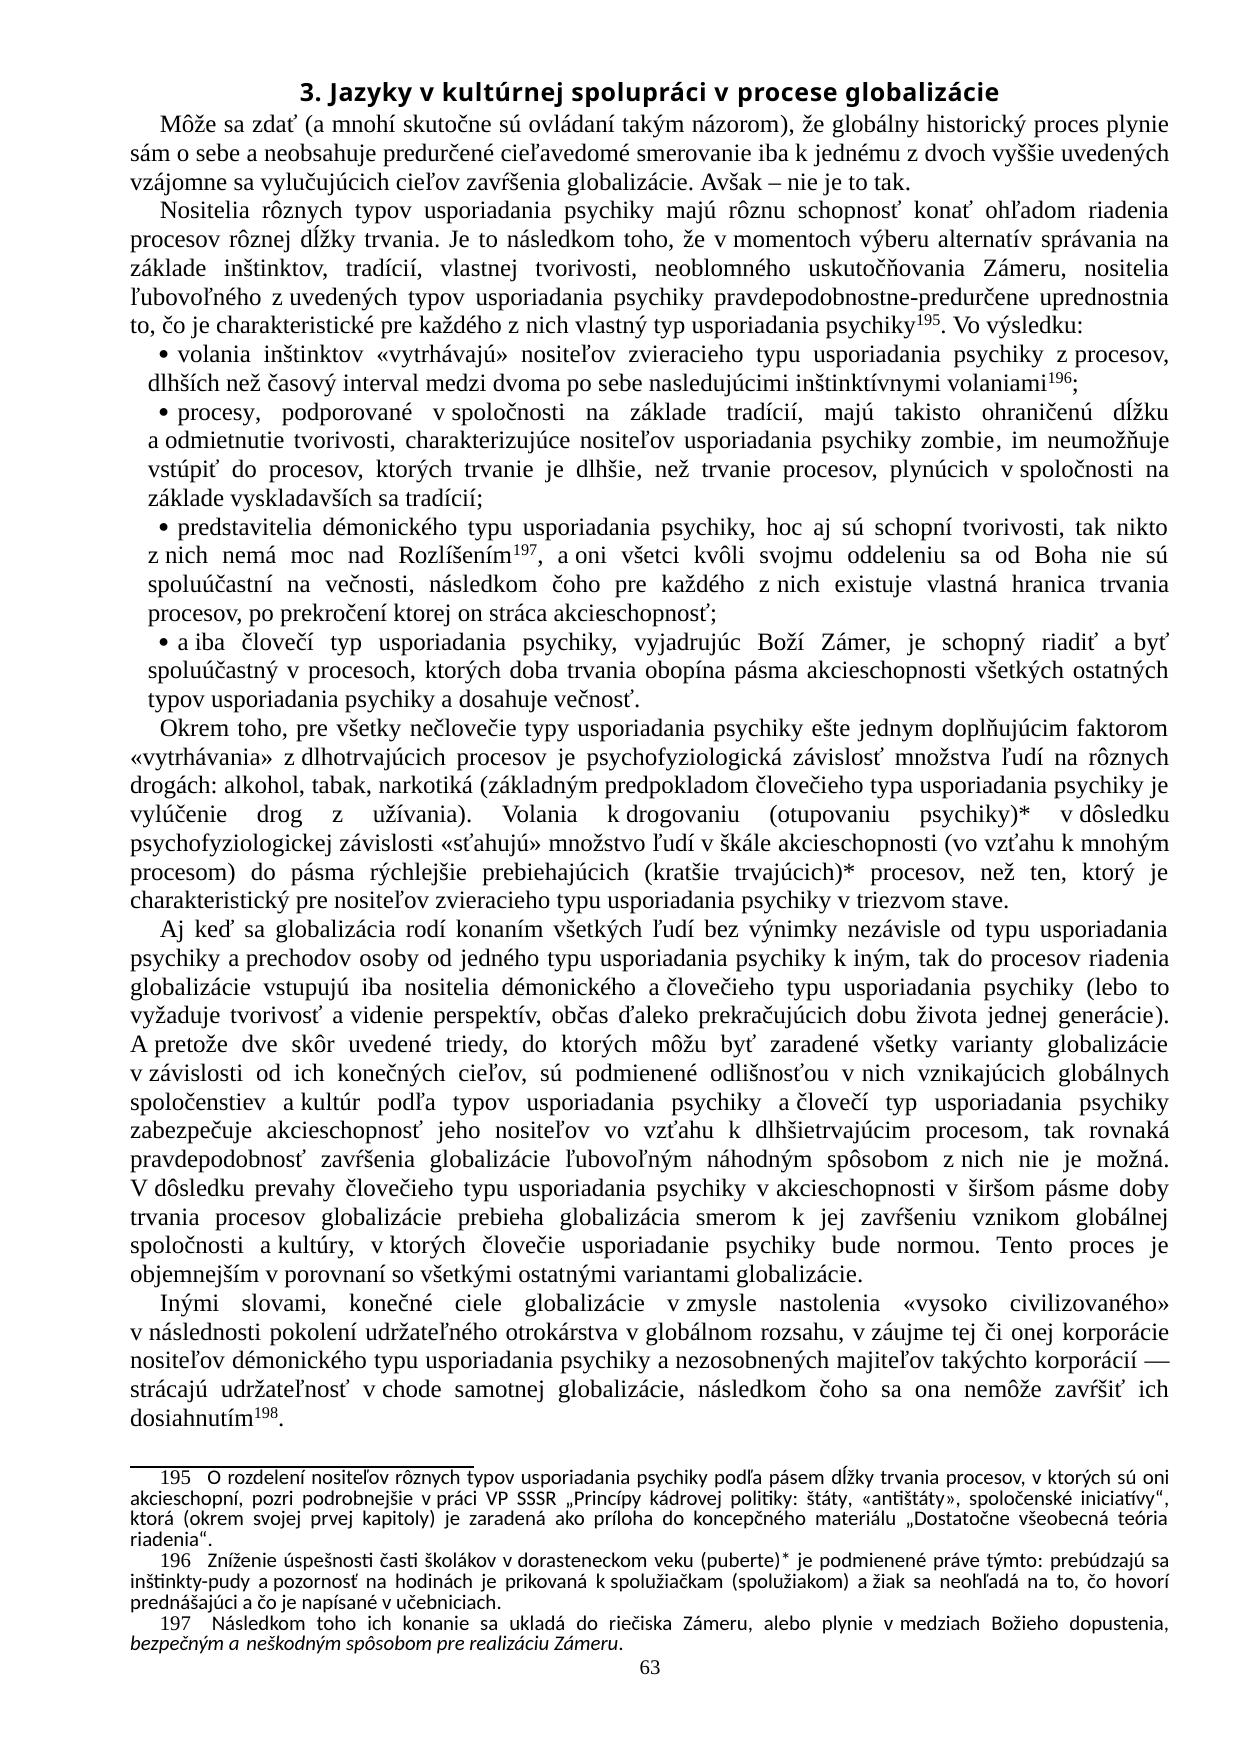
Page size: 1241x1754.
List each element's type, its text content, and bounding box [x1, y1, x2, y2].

list a iba človečí typ usporiadania psychiky, vyjadrujúc Boží Zámer, je schopný riadiť a byť spoluúčastný v procesoch, ktorých doba trvania obopína pásma akcieschopnosti všetkých ostatných typov usporiadania psychiky a dosahuje večnosť. [130, 627, 1169, 713]
text Inými slovami, konečné ciele globalizácie v zmysle nastolenia «vysoko civilizovaného» v následnosti pokolení udržateľného otrokárstva v globálnom rozsahu, v záujme tej či onej korporácie nositeľov démonického typu usporiadania psychiky a nezosobnených majiteľov takýchto korporácií — strácajú udržateľnosť v chode samotnej globalizácie, následkom čoho sa ona nemôže zavŕšiť ich dosiahnutím. [130, 1288, 1169, 1432]
text О rozdelení nositeľov rôznych typov usporiadania psychiky podľa pásem dĺžky trvania procesov, v ktorých sú oni akcieschopní, pozri podrobnejšie v práci VP SSSR „Princípy kádrovej politiky: štáty, «аntištáty», spoločenské iniciatívy“, ktorá (okrem svojej prvej kapitoly) je zaradená ako príloha do koncepčného materiálu „Dostatočne všeobecná teória riadenia“. [130, 1467, 1169, 1551]
text Nositelia rôznych typov usporiadania psychiky majú rôznu schopnosť konať ohľadom riadenia procesov rôznej dĺžky trvania. Je to následkom toho, že v momentoch výberu alternatív správania na základe inštinktov, tradícií, vlastnej tvorivosti, neoblomného uskutočňovania Zámeru, nositelia ľubovoľného z uvedených typov usporiadania psychiky pravdepodobnostne-predurčene uprednostnia to, čo je charakteristické pre každého z nich vlastný typ usporiadania psychiky. Vo výsledku: [130, 195, 1169, 339]
list Následkom toho ich konanie sa ukladá do riečiska Zámeru, alebo plynie v medziach Božieho dopustenia, bezpečným a neškodným spôsobom pre realizáciu Zámeru. [130, 1613, 1169, 1655]
list Zníženie úspešnosti časti školákov v dorasteneckom veku (puberte)* je podmienené práve týmto: prebúdzajú sa inštinkty-pudy a pozornosť na hodinách je prikovaná k spolužiačkam (spolužiakom) a žiak sa neohľadá na to, čo hovorí prednášajúci a čo je napísané v učebniciach. [130, 1551, 1169, 1613]
list predstavitelia démonického typu usporiadania psychiky, hoc aj sú schopní tvorivosti, tak nikto z nich nemá moc nad Rozlíšením, a oni všetci kvôli svojmu oddeleniu sa od Boha nie sú spoluúčastní na večnosti, následkom čoho pre každého z nich existuje vlastná hranica trvania procesov, po prekročení ktorej on stráca akcieschopnosť; [130, 512, 1169, 627]
list volania inštinktov «vytrhávajú» nositeľov zvieracieho typu usporiadania psychiky z procesov, dlhších než časový interval medzi dvoma po sebe nasledujúcimi inštinktívnymi volaniami; [130, 339, 1169, 397]
text Мôže sa zdať (a mnohí skutočne sú ovládaní takým názorom), že globálny historický proces plynie sám o sebe a neobsahuje predurčené cieľavedomé smerovanie iba k jednému z dvoch vyššie uvedených vzájomne sa vylučujúcich cieľov zavŕšenia globalizácie. Avšak – nie je to tak. [130, 109, 1169, 195]
list procesy, podporované v spoločnosti na základe tradícií, majú takisto ohraničenú dĺžku a odmietnutie tvorivosti, charakterizujúce nositeľov usporiadania psychiky zombie, im neumožňuje vstúpiť do procesov, ktorých trvanie je dlhšie, než trvanie procesov, plynúcich v spoločnosti na základe vyskladavších sa tradícií; [130, 397, 1169, 512]
text Okrem toho, pre všetky nečlovečie typy usporiadania psychiky ešte jednym doplňujúcim faktorom «vytrhávania» z dlhotrvajúcich procesov je psychofyziologická závislosť množstva ľudí na rôznych drogách: аlkohol, tabak, narkotiká (základným predpokladom človečieho typa usporiadania psychiky je vylúčenie drog z užívania). Volania k drogovaniu (otupovaniu psychiky)* v dôsledku psychofyziologickej závislosti «sťahujú» množstvo ľudí v škále akcieschopnosti (vo vzťahu k mnohým procesom) do pásma rýchlejšie prebiehajúcich (kratšie trvajúcich)* procesov, než ten, ktorý je charakteristický pre nositeľov zvieracieho typu usporiadania psychiky v triezvom stave. [130, 713, 1169, 914]
text Aj keď sa globalizácia rodí konaním všetkých ľudí bez výnimky nezávisle od typu usporiadania psychiky a prechodov osoby od jedného typu usporiadania psychiky k iným, tak do procesov riadenia globalizácie vstupujú iba nositelia démonického a človečieho typu usporiadania psychiky (lebo to vyžaduje tvorivosť a videnie perspektív, občas ďaleko prekračujúcich dobu života jednej generácie). A pretože dve skôr uvedené triedy, do ktorých môžu byť zaradené všetky varianty globalizácie v závislosti od ich konečných cieľov, sú podmienené odlišnosťou v nich vznikajúcich globálnych spoločenstiev a kultúr podľa typov usporiadania psychiky a človečí typ usporiadania psychiky zabezpečuje akcieschopnosť jeho nositeľov vo vzťahu k dlhšietrvajúcim procesom, tak rovnaká pravdepodobnosť zavŕšenia globalizácie ľubovoľným náhodným spôsobom z nich nie je možná. V dôsledku prevahy človečieho typu usporiadania psychiky v akcieschopnosti v širšom pásme doby trvania procesov globalizácie prebieha globalizácia smerom k jej zavŕšeniu vznikom globálnej spoločnosti a kultúry, v ktorých človečie usporiadanie psychiky bude normou. Tento proces je objemnejším v porovnaní so všetkými ostatnými variantami globalizácie. [130, 914, 1169, 1288]
